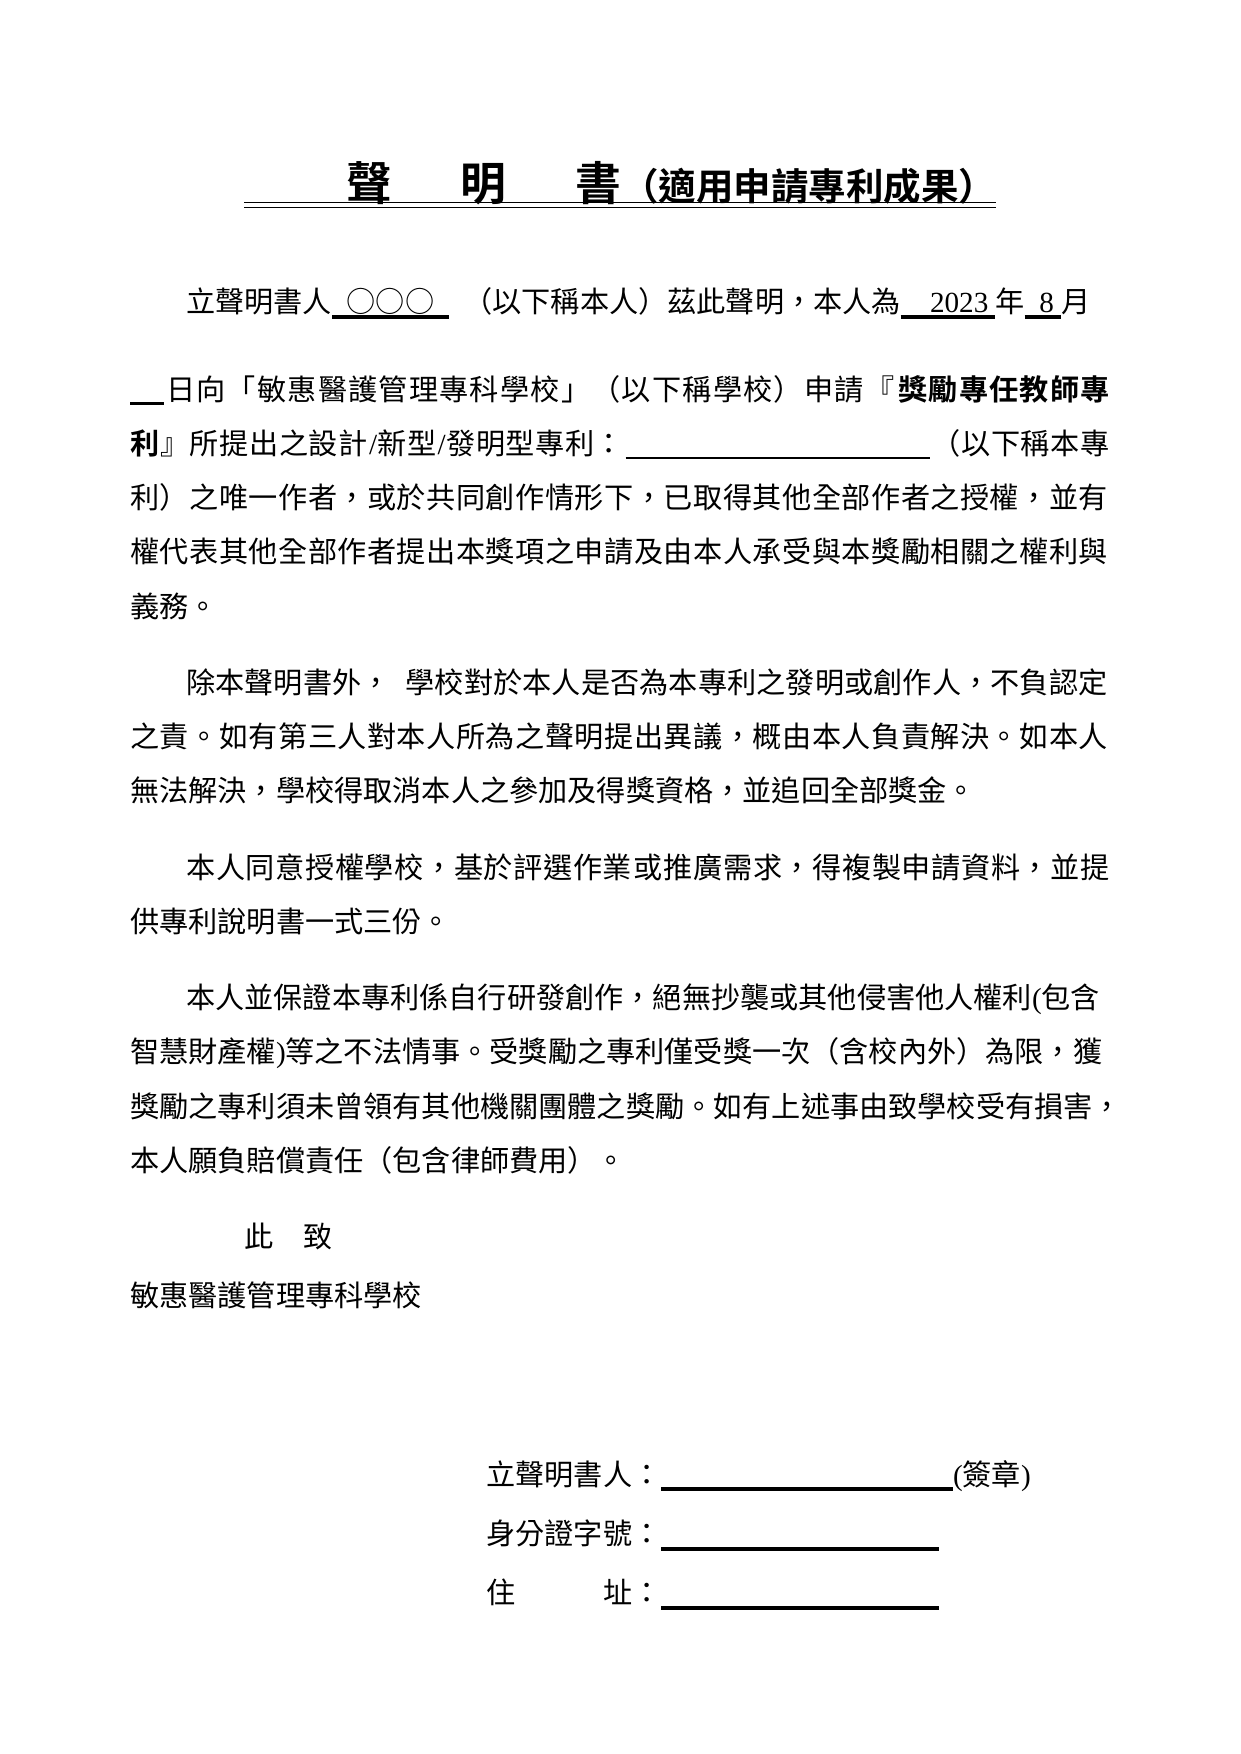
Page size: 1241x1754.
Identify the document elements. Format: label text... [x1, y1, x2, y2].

text 身分證字號： [486, 1501, 1110, 1555]
text 敏惠醫護管理專科學校 [130, 1263, 1110, 1318]
text 此 致 [130, 1204, 1110, 1258]
text 住 址： [486, 1560, 1110, 1614]
text 立聲明書人 ○○○ （以下稱本人）茲此聲明，本人為 2023 年 8 月 [130, 269, 1110, 323]
text 聲 明 書（適用申請專利成果） [130, 147, 1110, 213]
text 本人同意授權學校，基於評選作業或推廣需求，得複製申請資料，並提供專利說明書一式三份。 [130, 835, 1110, 943]
text 立聲明書人： (簽章) [486, 1442, 1110, 1496]
text 本人並保證本專利係自行研發創作，絕無抄襲或其他侵害他人權利(包含智慧財產權)等之不法情事。受獎勵之專利僅受獎一次（含校內外）為限，獲獎勵之專利須未曾領有其他機關團體之獎勵。如有上述事由致學校受有損害，本人願負賠償責任（包含律師費用）。 [130, 965, 1110, 1182]
text 日向「敏惠醫護管理專科學校」（以下稱學校）申請『獎勵專任教師專利』所提出之設計/新型/發明型專利： （以下稱本專利）之唯一作者，或於共同創作情形下，已取得其他全部作者之授權，並有權代表其他全部作者提出本獎項之申請及由本人承受與本獎勵相關之權利與義務。 [130, 357, 1110, 628]
text 除本聲明書外， 學校對於本人是否為本專利之發明或創作人，不負認定之責。如有第三人對本人所為之聲明提出異議，概由本人負責解決。如本人無法解決，學校得取消本人之參加及得獎資格，並追回全部獎金。 [130, 650, 1110, 813]
